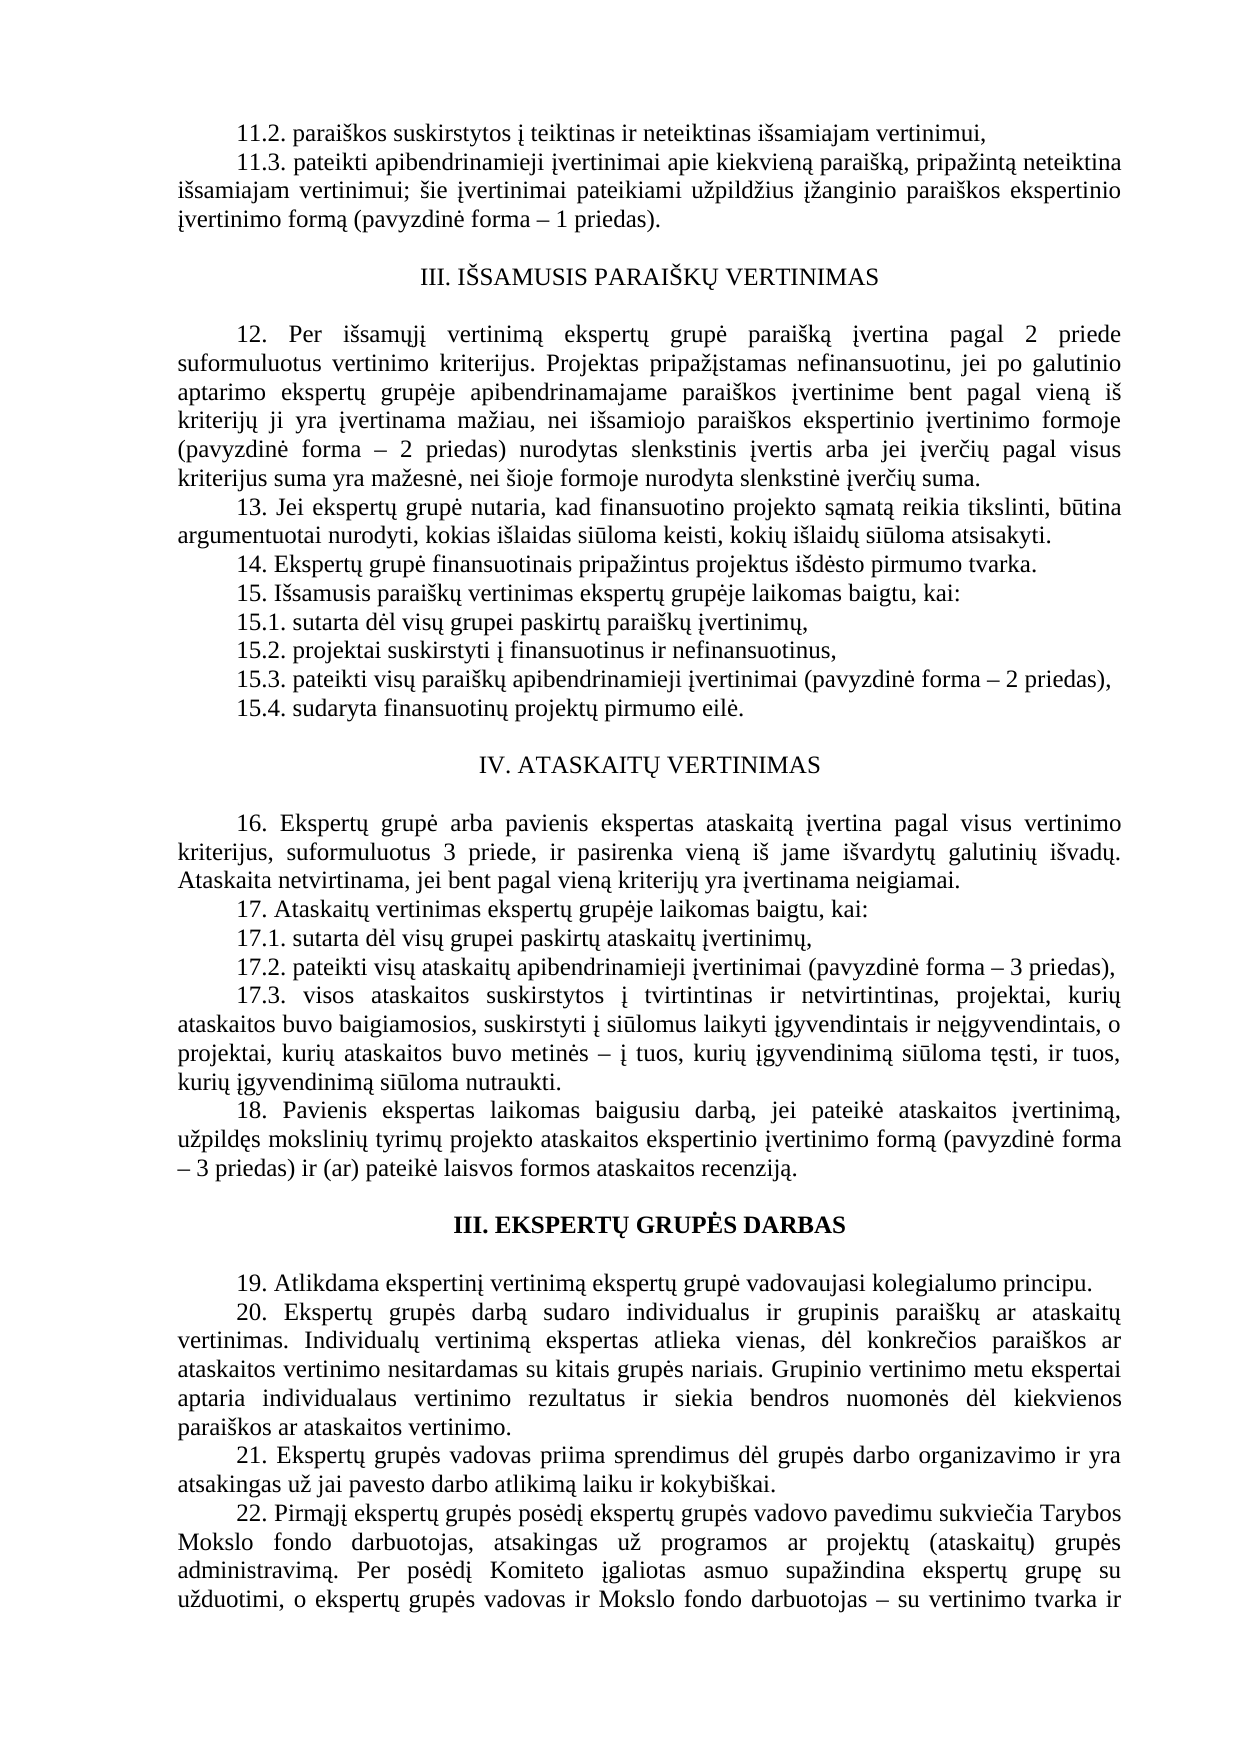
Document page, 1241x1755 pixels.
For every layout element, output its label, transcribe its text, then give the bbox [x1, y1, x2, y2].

text 15.3. pateikti visų paraiškų apibendrinamieji įvertinimai (pavyzdinė forma – 2 priedas), [177, 664, 1122, 693]
text 22. Pirmąjį ekspertų grupės posėdį ekspertų grupės vadovo pavedimu sukviečia Tarybos Mokslo fondo darbuotojas, atsakingas už programos ar projektų (ataskaitų) grupės administravimą. Per posėdį Komiteto įgaliotas asmuo supažindina ekspertų grupę su užduotimi, o ekspertų grupės vadovas ir Mokslo fondo darbuotojas – su vertinimo tvarka ir [177, 1498, 1122, 1613]
text 18. Pavienis ekspertas laikomas baigusiu darbą, jei pateikė ataskaitos įvertinimą, užpildęs mokslinių tyrimų projekto ataskaitos ekspertinio įvertinimo formą (pavyzdinė forma – 3 priedas) ir (ar) pateikė laisvos formos ataskaitos recenziją. [177, 1096, 1122, 1182]
text 15.4. sudaryta finansuotinų projektų pirmumo eilė. [177, 693, 1122, 722]
text 15. Išsamusis paraiškų vertinimas ekspertų grupėje laikomas baigtu, kai: [177, 578, 1122, 607]
text 20. Ekspertų grupės darbą sudaro individualus ir grupinis paraiškų ar ataskaitų vertinimas. Individualų vertinimą ekspertas atlieka vienas, dėl konkrečios paraiškos ar ataskaitos vertinimo nesitardamas su kitais grupės nariais. Grupinio vertinimo metu ekspertai aptaria individualaus vertinimo rezultatus ir siekia bendros nuomonės dėl kiekvienos paraiškos ar ataskaitos vertinimo. [177, 1297, 1122, 1441]
text 17. Ataskaitų vertinimas ekspertų grupėje laikomas baigtu, kai: [177, 894, 1122, 923]
text 14. Ekspertų grupė finansuotinais pripažintus projektus išdėsto pirmumo tvarka. [177, 549, 1122, 578]
text 11.3. pateikti apibendrinamieji įvertinimai apie kiekvieną paraišką, pripažintą neteiktina išsamiajam vertinimui; šie įvertinimai pateikiami užpildžius įžanginio paraiškos ekspertinio įvertinimo formą (pavyzdinė forma – 1 priedas). [177, 147, 1122, 233]
text 11.2. paraiškos suskirstytos į teiktinas ir neteiktinas išsamiajam vertinimui, [177, 118, 1122, 147]
text 17.1. sutarta dėl visų grupei paskirtų ataskaitų įvertinimų, [177, 923, 1122, 952]
text 13. Jei ekspertų grupė nutaria, kad finansuotino projekto sąmatą reikia tikslinti, būtina argumentuotai nurodyti, kokias išlaidas siūloma keisti, kokių išlaidų siūloma atsisakyti. [177, 492, 1122, 549]
text 17.3. visos ataskaitos suskirstytos į tvirtintinas ir netvirtintinas, projektai, kurių ataskaitos buvo baigiamosios, suskirstyti į siūlomus laikyti įgyvendintais ir neįgyvendintais, o projektai, kurių ataskaitos buvo metinės – į tuos, kurių įgyvendinimą siūloma tęsti, ir tuos, kurių įgyvendinimą siūloma nutraukti. [177, 981, 1122, 1096]
text III. IŠSAMUSIS PARAIŠKŲ VERTINIMAS [177, 262, 1122, 291]
text 21. Ekspertų grupės vadovas priima sprendimus dėl grupės darbo organizavimo ir yra atsakingas už jai pavesto darbo atlikimą laiku ir kokybiškai. [177, 1441, 1122, 1498]
text 19. Atlikdama ekspertinį vertinimą ekspertų grupė vadovaujasi kolegialumo principu. [177, 1268, 1122, 1297]
text 16. Ekspertų grupė arba pavienis ekspertas ataskaitą įvertina pagal visus vertinimo kriterijus, suformuluotus 3 priede, ir pasirenka vieną iš jame išvardytų galutinių išvadų. Ataskaita netvirtinama, jei bent pagal vieną kriterijų yra įvertinama neigiamai. [177, 808, 1122, 894]
text 12. Per išsamųjį vertinimą ekspertų grupė paraišką įvertina pagal 2 priede suformuluotus vertinimo kriterijus. Projektas pripažįstamas nefinansuotinu, jei po galutinio aptarimo ekspertų grupėje apibendrinamajame paraiškos įvertinime bent pagal vieną iš kriterijų ji yra įvertinama mažiau, nei išsamiojo paraiškos ekspertinio įvertinimo formoje (pavyzdinė forma – 2 priedas) nurodytas slenkstinis įvertis arba jei įverčių pagal visus kriterijus suma yra mažesnė, nei šioje formoje nurodyta slenkstinė įverčių suma. [177, 319, 1122, 492]
text 17.2. pateikti visų ataskaitų apibendrinamieji įvertinimai (pavyzdinė forma – 3 priedas), [177, 952, 1122, 981]
text 15.2. projektai suskirstyti į finansuotinus ir nefinansuotinus, [177, 636, 1122, 664]
text IV. ATASKAITŲ VERTINIMAS [177, 751, 1122, 779]
text 15.1. sutarta dėl visų grupei paskirtų paraiškų įvertinimų, [177, 607, 1122, 636]
text III. EKSPERTŲ GRUPĖS DARBAS [177, 1211, 1122, 1239]
